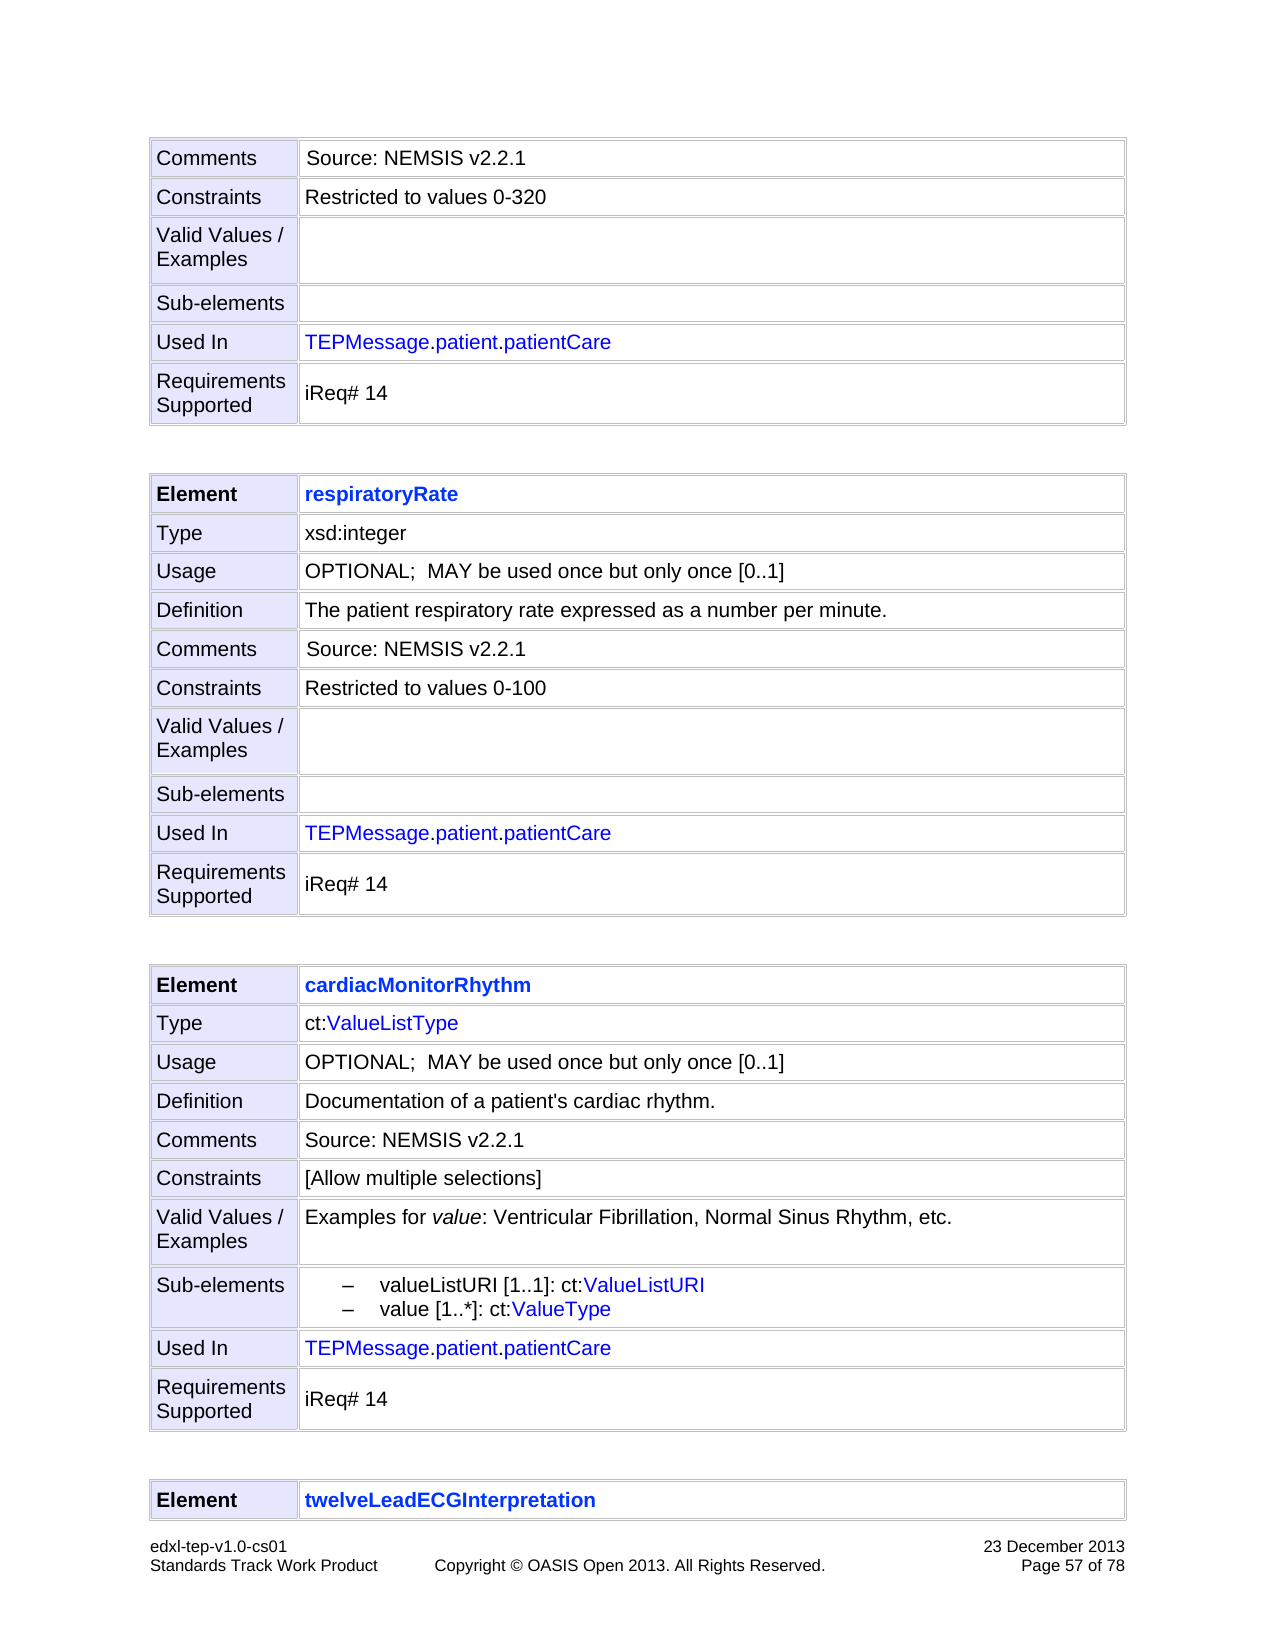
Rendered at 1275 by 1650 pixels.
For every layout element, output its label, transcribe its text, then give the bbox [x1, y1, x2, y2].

table_cell The patient respiratory rate expressed as a number per minute. [300, 593, 1124, 628]
table_cell [300, 777, 1124, 812]
table_cell Constraints [152, 670, 297, 706]
table_cell [300, 218, 1124, 283]
table_cell Sub-elements [152, 777, 297, 812]
table_cell ct:ValueListType [300, 1006, 1124, 1041]
table_cell Constraints [152, 179, 297, 215]
table_cell Examples for value: Ventricular Fibrillation, Normal Sinus Rhythm, etc. [300, 1200, 1124, 1264]
table_header respiratoryRate [300, 476, 1124, 512]
table_cell Sub-elements [152, 286, 297, 321]
table_cell Definition [152, 593, 297, 628]
table_cell TEPMessage.patient.patientCare [300, 325, 1124, 360]
table_cell Restricted to values 0-320 [300, 179, 1124, 215]
table_cell Valid Values / Examples [152, 218, 297, 283]
table_cell iReq# 14 [300, 364, 1124, 423]
table_cell Used In [152, 816, 297, 851]
table_cell Requirements Supported [152, 854, 297, 914]
table_cell TEPMessage.patient.patientCare [300, 816, 1124, 851]
table_cell Sub-elements [152, 1268, 297, 1327]
table_cell [300, 709, 1124, 773]
table_cell Comments [152, 141, 297, 176]
table_cell Source: NEMSIS v2.2.1 [300, 141, 1124, 176]
table_cell iReq# 14 [300, 1369, 1124, 1429]
table_cell Source: NEMSIS v2.2.1 [300, 1122, 1124, 1158]
table_cell [300, 286, 1124, 321]
table_cell Comments [152, 631, 297, 667]
table_cell Type [152, 1006, 297, 1041]
table_cell iReq# 14 [300, 854, 1124, 914]
table_header cardiacMonitorRhythm [300, 967, 1124, 1003]
table_cell Requirements Supported [152, 364, 297, 423]
table_header twelveLeadECGInterpretation [300, 1482, 1124, 1518]
table_cell OPTIONAL; MAY be used once but only once [0..1] [300, 1045, 1124, 1080]
table_cell Type [152, 515, 297, 551]
table_cell Usage [152, 1045, 297, 1080]
table_cell [Allow multiple selections] [300, 1161, 1124, 1196]
table_cell Comments [152, 1122, 297, 1158]
table_cell Definition [152, 1084, 297, 1119]
table_cell Usage [152, 554, 297, 589]
table_cell Restricted to values 0-100 [300, 670, 1124, 706]
table_cell Documentation of a patient's cardiac rhythm. [300, 1084, 1124, 1119]
table_cell xsd:integer [300, 515, 1124, 551]
table_cell Used In [152, 1331, 297, 1366]
table_header Element [152, 1482, 297, 1518]
table_cell Requirements Supported [152, 1369, 297, 1429]
table_cell Valid Values / Examples [152, 1200, 297, 1264]
table_cell Valid Values / Examples [152, 709, 297, 773]
table_cell Source: NEMSIS v2.2.1 [300, 631, 1124, 667]
table_cell Used In [152, 325, 297, 360]
table_cell OPTIONAL; MAY be used once but only once [0..1] [300, 554, 1124, 589]
table_cell TEPMessage.patient.patientCare [300, 1331, 1124, 1366]
table_header Element [152, 967, 297, 1003]
table_cell valueListURI [1..1]: ct:ValueListURI value [1..*]: ct:ValueType [300, 1268, 1124, 1327]
table_header Element [152, 476, 297, 512]
table_cell Constraints [152, 1161, 297, 1196]
